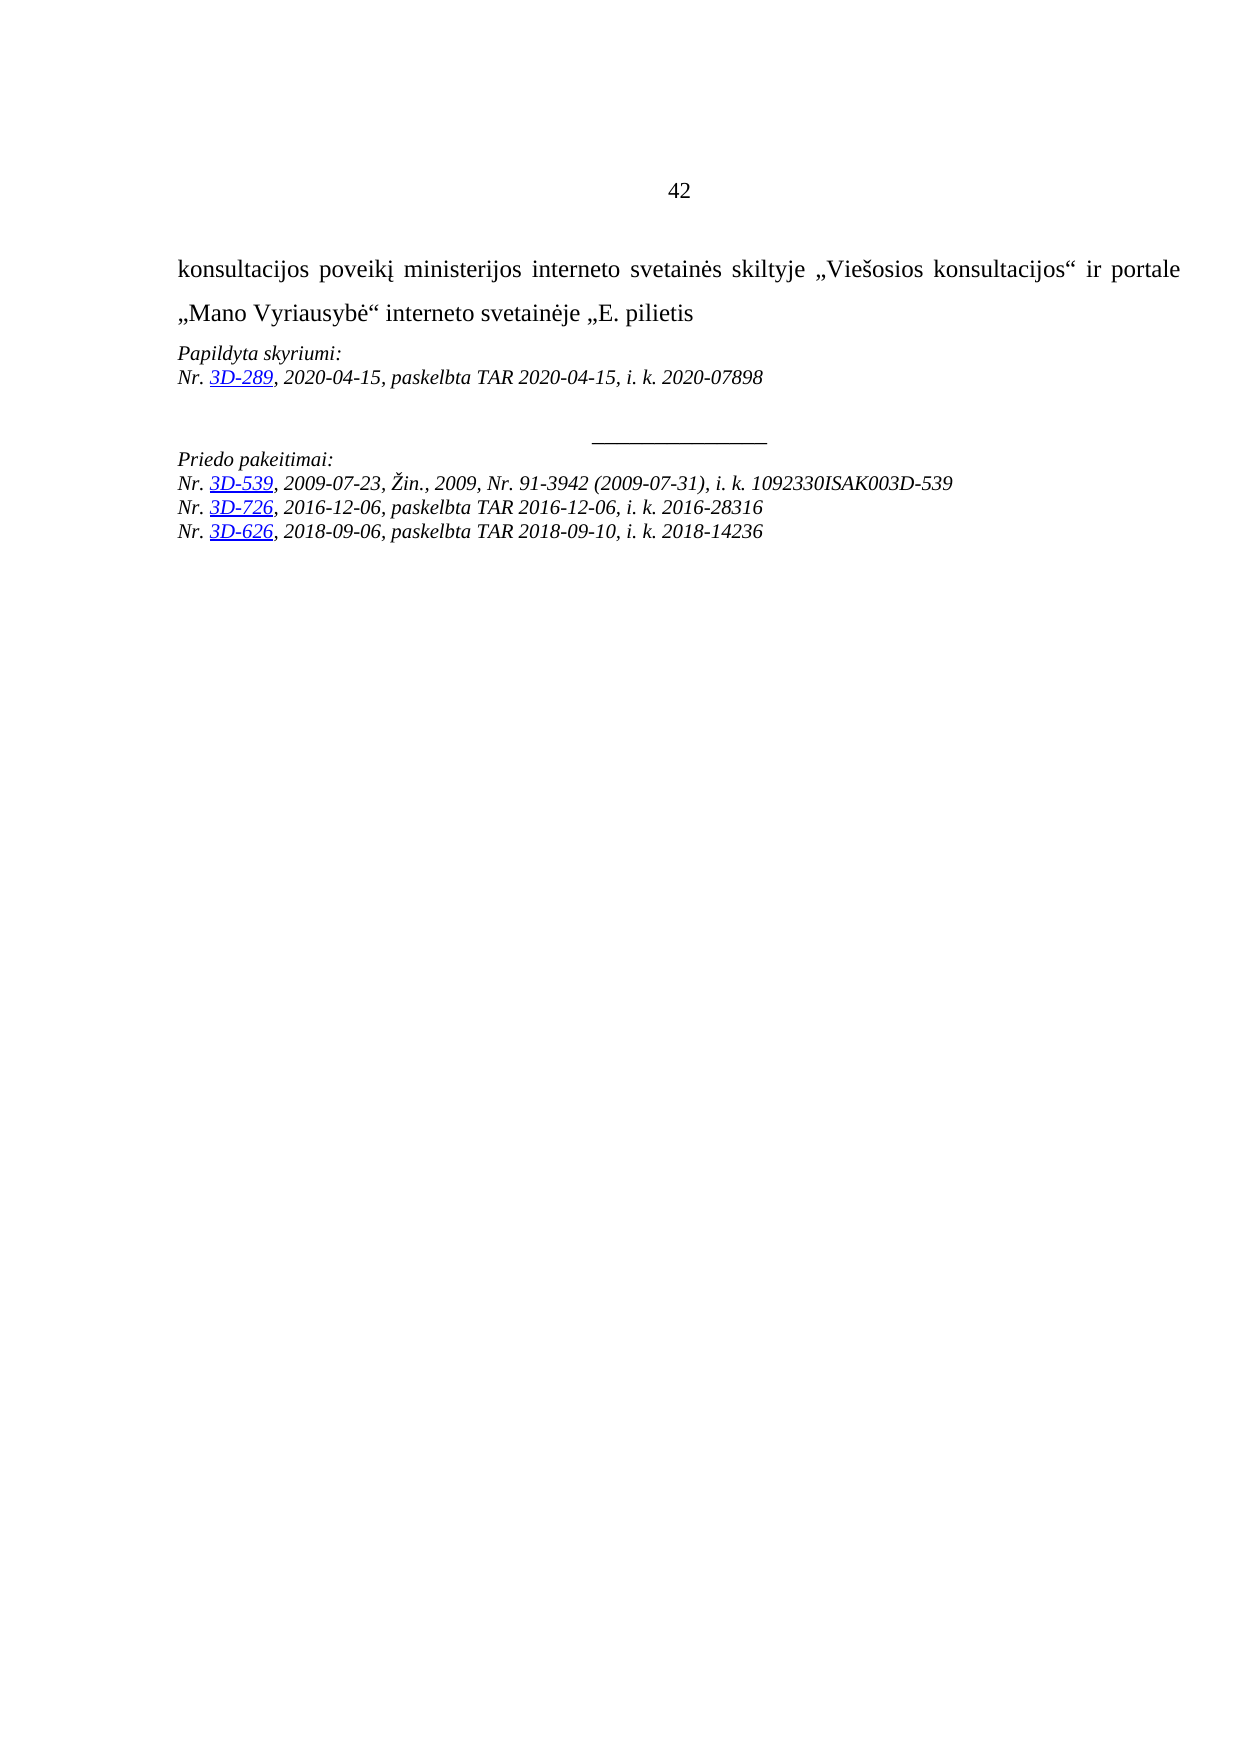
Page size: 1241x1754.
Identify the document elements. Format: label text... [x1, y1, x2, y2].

text Nr. 3D-726, 2016-12-06, paskelbta TAR 2016-12-06, i. k. 2016-28316 [177, 494, 1181, 519]
text Papildyta skyriumi: [177, 341, 1181, 365]
text konsultacijos poveikį ministerijos interneto svetainės skiltyje „Viešosios konsultacijos“ ir portale „Mano Vyriausybė“ interneto svetainėje „E. pilietis [177, 254, 1181, 326]
text Priedo pakeitimai: [177, 446, 1181, 471]
text Nr. 3D-539, 2009-07-23, Žin., 2009, Nr. 91-3942 (2009-07-31), i. k. 1092330ISAK003D-539 [177, 471, 1181, 494]
text ______________ [177, 418, 1181, 446]
text Nr. 3D-289, 2020-04-15, paskelbta TAR 2020-04-15, i. k. 2020-07898 [177, 365, 1181, 389]
text Nr. 3D-626, 2018-09-06, paskelbta TAR 2018-09-10, i. k. 2018-14236 [177, 519, 1181, 543]
